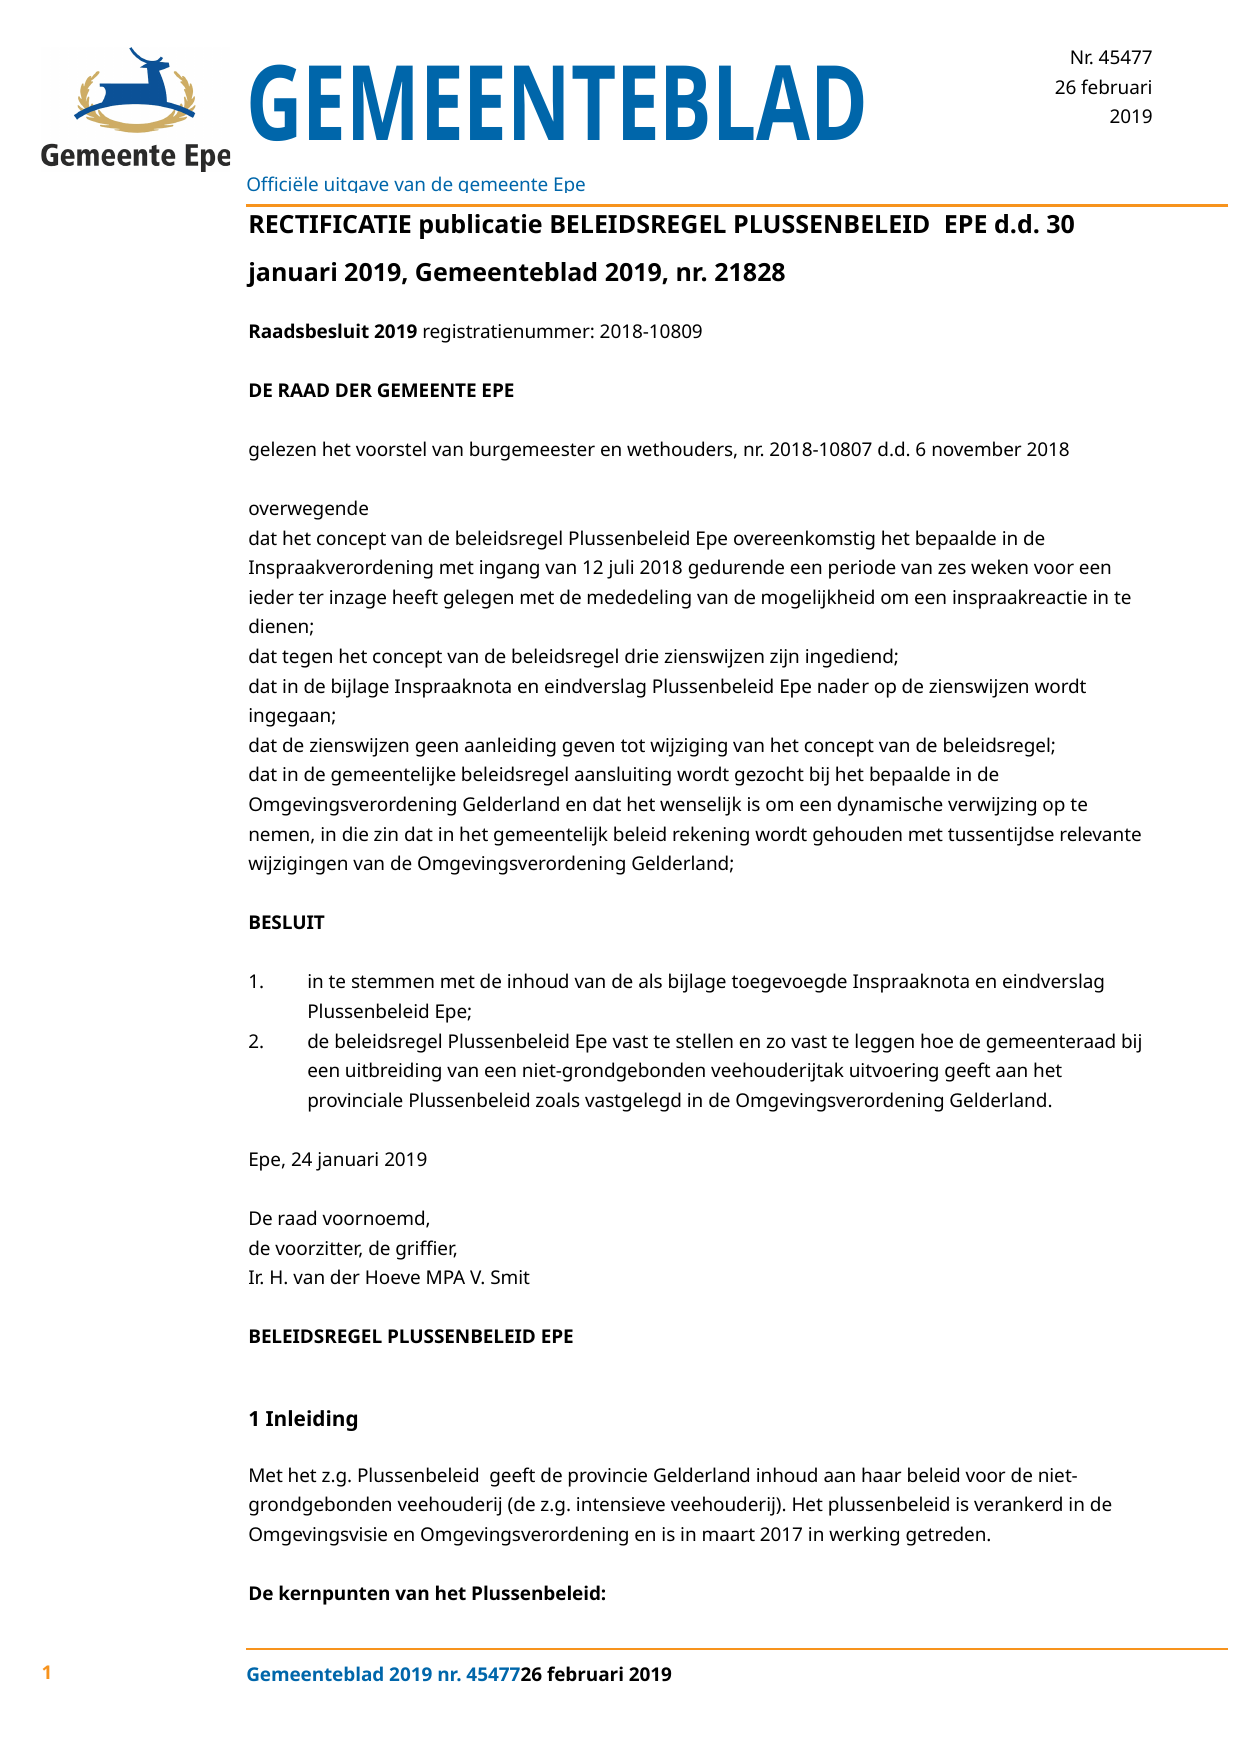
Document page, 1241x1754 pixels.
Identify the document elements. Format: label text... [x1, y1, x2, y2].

text dat het concept van de beleidsregel Plussenbeleid Epe overeenkomstig het bepaalde in de Inspraakverordening met ingang van 12 juli 2018 gedurende een periode van zes weken voor een ieder ter inzage heeft gelegen met de mededeling van de mogelijkheid om een inspraakreactie in te dienen; [248, 525, 1152, 639]
text overwegende [248, 495, 1152, 521]
text RECTIFICATIE publicatie BELEIDSREGEL PLUSSENBELEID EPE d.d. 30 januari 2019, Gemeenteblad 2019, nr. 21828 [248, 207, 1152, 288]
text dat in de gemeentelijke beleidsregel aansluiting wordt gezocht bij het bepaalde in de Omgevingsverordening Gelderland en dat het wenselijk is om een dynamische verwijzing op te nemen, in die zin dat in het gemeentelijk beleid rekening wordt gehouden met tussentijdse relevante wijzigingen van de Omgevingsverordening Gelderland; [248, 762, 1152, 876]
text BESLUIT [248, 909, 1152, 935]
text dat in de bijlage Inspraaknota en eindverslag Plussenbeleid Epe nader op de zienswijzen wordt ingegaan; [248, 673, 1152, 728]
text BELEIDSREGEL PLUSSENBELEID EPE [248, 1324, 1152, 1349]
text De kernpunten van het Plussenbeleid: [248, 1580, 1152, 1606]
text dat de zienswijzen geen aanleiding geven tot wijziging van het concept van de beleidsregel; [248, 732, 1152, 758]
text dat tegen het concept van de beleidsregel drie zienswijzen zijn ingediend; [248, 643, 1152, 669]
text gelezen het voorstel van burgemeester en wethouders, nr. 2018-10807 d.d. 6 november 2018 [248, 436, 1152, 462]
list in te stemmen met de inhoud van de als bijlage toegevoegde Inspraaknota en eindverslag Plussenbeleid Epe; [248, 969, 1152, 1024]
text Epe, 24 januari 2019 [248, 1146, 1152, 1172]
list de beleidsregel Plussenbeleid Epe vast te stellen en zo vast te leggen hoe de gemeenteraad bij een uitbreiding van een niet-grondgebonden veehouderijtak uitvoering geeft aan het provinciale Plussenbeleid zoals vastgelegd in de Omgevingsverordening Gelderland. [248, 1028, 1152, 1113]
text Met het z.g. Plussenbeleid geeft de provincie Gelderland inhoud aan haar beleid voor de niet-grondgebonden veehouderij (de z.g. intensieve veehouderij). Het plussenbeleid is verankerd in de Omgevingsvisie en Omgevingsverordening en is in maart 2017 in werking getreden. [248, 1462, 1152, 1547]
text DE RAAD DER GEMEENTE EPE [248, 377, 1152, 403]
text Raadsbesluit 2019 registratienummer: 2018-10809 [248, 318, 1152, 344]
text Ir. H. van der Hoeve MPA V. Smit [248, 1264, 1152, 1290]
text de voorzitter, de griffier, [248, 1235, 1152, 1261]
picture [41, 47, 231, 172]
text 1 Inleiding [248, 1404, 1152, 1432]
text De raad voornoemd, [248, 1205, 1152, 1231]
